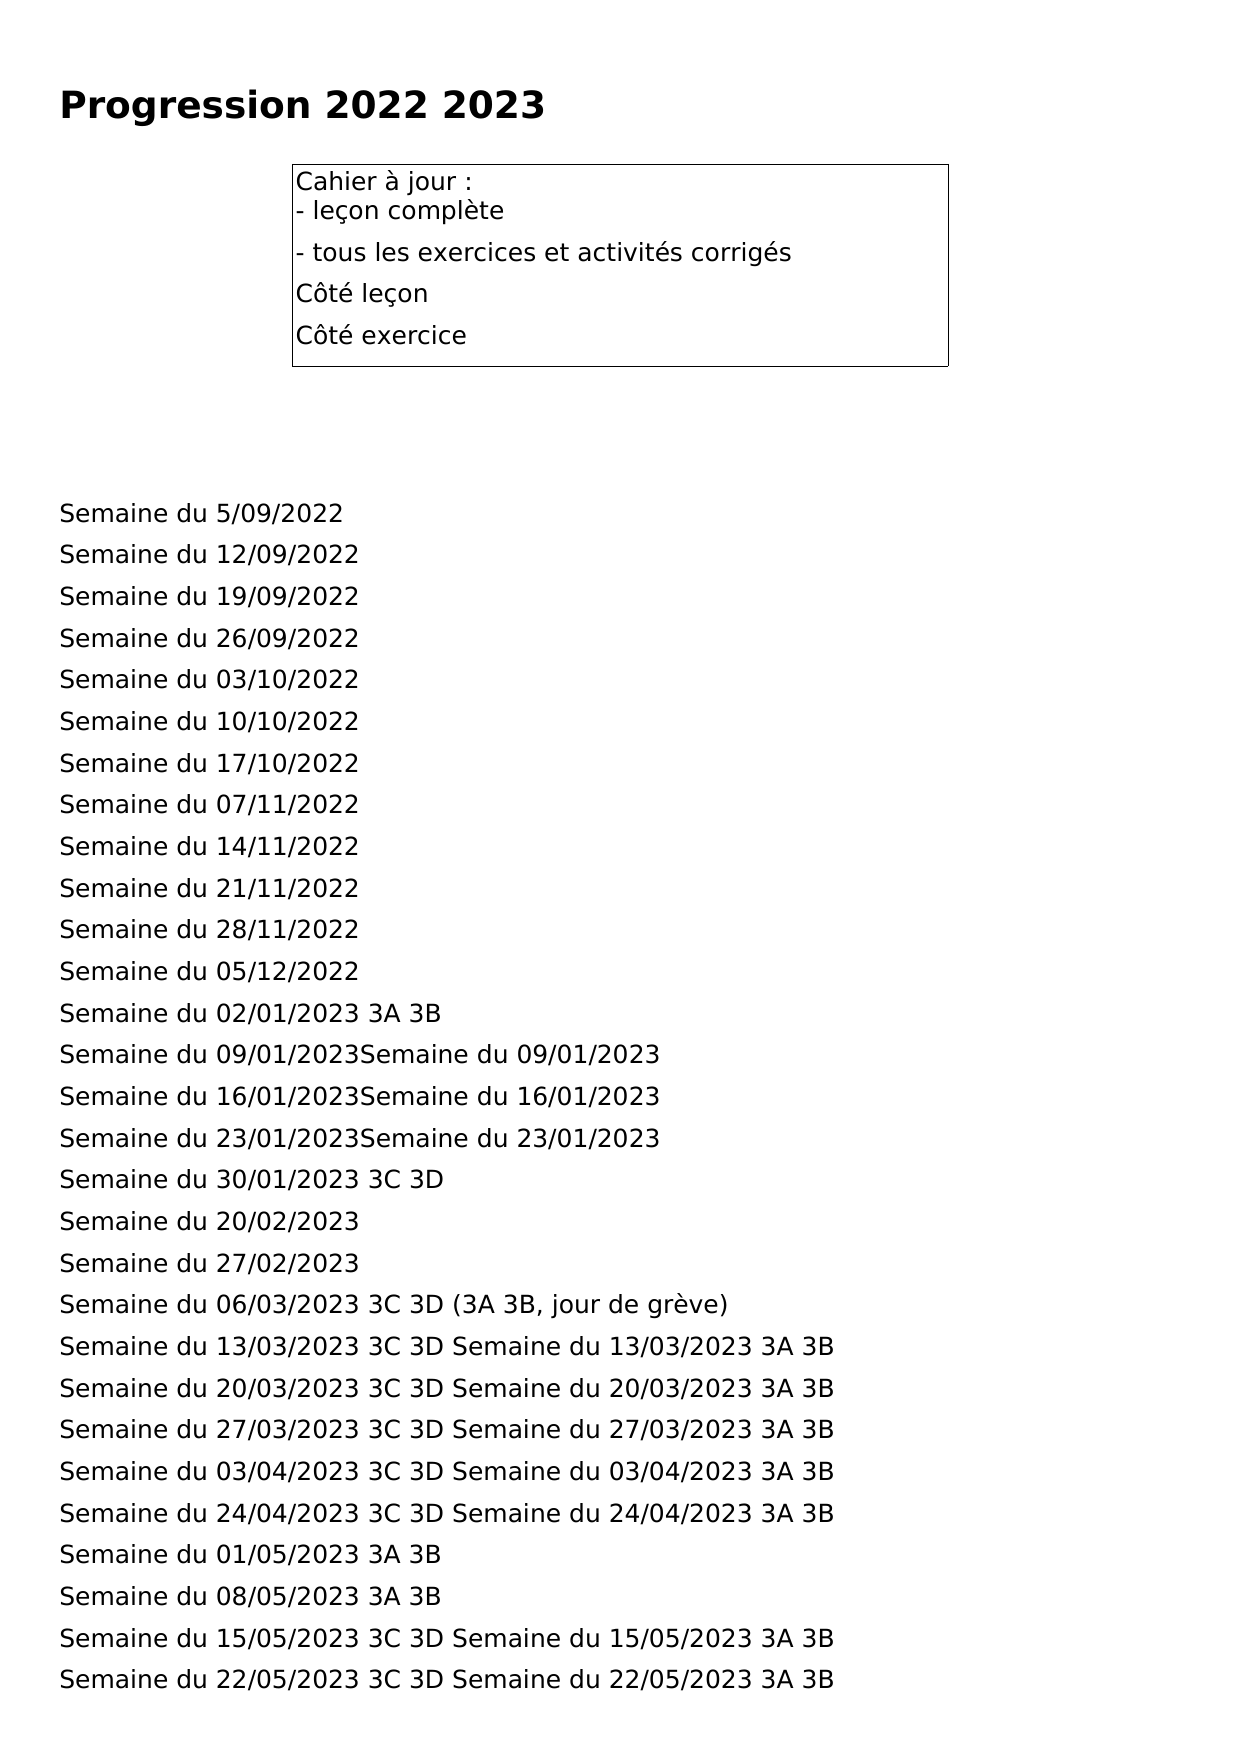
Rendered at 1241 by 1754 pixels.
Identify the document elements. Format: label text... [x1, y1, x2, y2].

text Semaine du 05/12/2022 [59, 957, 1181, 986]
text Semaine du 21/11/2022 [59, 874, 1181, 903]
text Semaine du 26/09/2022 [59, 624, 1181, 653]
text Semaine du 30/01/2023 3C 3D [59, 1166, 1181, 1195]
text Semaine du 16/01/2023Semaine du 16/01/2023 [59, 1082, 1181, 1111]
text Semaine du 20/03/2023 3C 3D Semaine du 20/03/2023 3A 3B [59, 1374, 1181, 1403]
text Semaine du 12/09/2022 [59, 541, 1181, 570]
text Semaine du 17/10/2022 [59, 749, 1181, 778]
text Semaine du 23/01/2023Semaine du 23/01/2023 [59, 1124, 1181, 1153]
table_header Cahier à jour : - leçon complète - tous les exercices et activités corrigés Côté leçon Côté exercice [293, 165, 948, 366]
text Semaine du 28/11/2022 [59, 916, 1181, 945]
text Semaine du 07/11/2022 [59, 791, 1181, 820]
text Semaine du 08/05/2023 3A 3B [59, 1582, 1181, 1611]
text Semaine du 03/10/2022 [59, 666, 1181, 695]
text Semaine du 01/05/2023 3A 3B [59, 1541, 1181, 1570]
text Semaine du 27/02/2023 [59, 1249, 1181, 1278]
text Semaine du 5/09/2022 [59, 499, 1181, 528]
text Semaine du 22/05/2023 3C 3D Semaine du 22/05/2023 3A 3B [59, 1666, 1181, 1695]
subtitle Progression 2022 2023 [59, 84, 1181, 128]
text Semaine du 24/04/2023 3C 3D Semaine du 24/04/2023 3A 3B [59, 1499, 1181, 1528]
text Semaine du 15/05/2023 3C 3D Semaine du 15/05/2023 3A 3B [59, 1624, 1181, 1653]
text Semaine du 06/03/2023 3C 3D (3A 3B, jour de grève) [59, 1291, 1181, 1320]
text Semaine du 27/03/2023 3C 3D Semaine du 27/03/2023 3A 3B [59, 1416, 1181, 1445]
text Semaine du 20/02/2023 [59, 1207, 1181, 1236]
text Semaine du 13/03/2023 3C 3D Semaine du 13/03/2023 3A 3B [59, 1332, 1181, 1361]
text Semaine du 03/04/2023 3C 3D Semaine du 03/04/2023 3A 3B [59, 1457, 1181, 1486]
text Semaine du 09/01/2023Semaine du 09/01/2023 [59, 1041, 1181, 1070]
text Semaine du 19/09/2022 [59, 582, 1181, 611]
text Semaine du 14/11/2022 [59, 832, 1181, 861]
text Semaine du 10/10/2022 [59, 707, 1181, 736]
text Semaine du 02/01/2023 3A 3B [59, 999, 1181, 1028]
